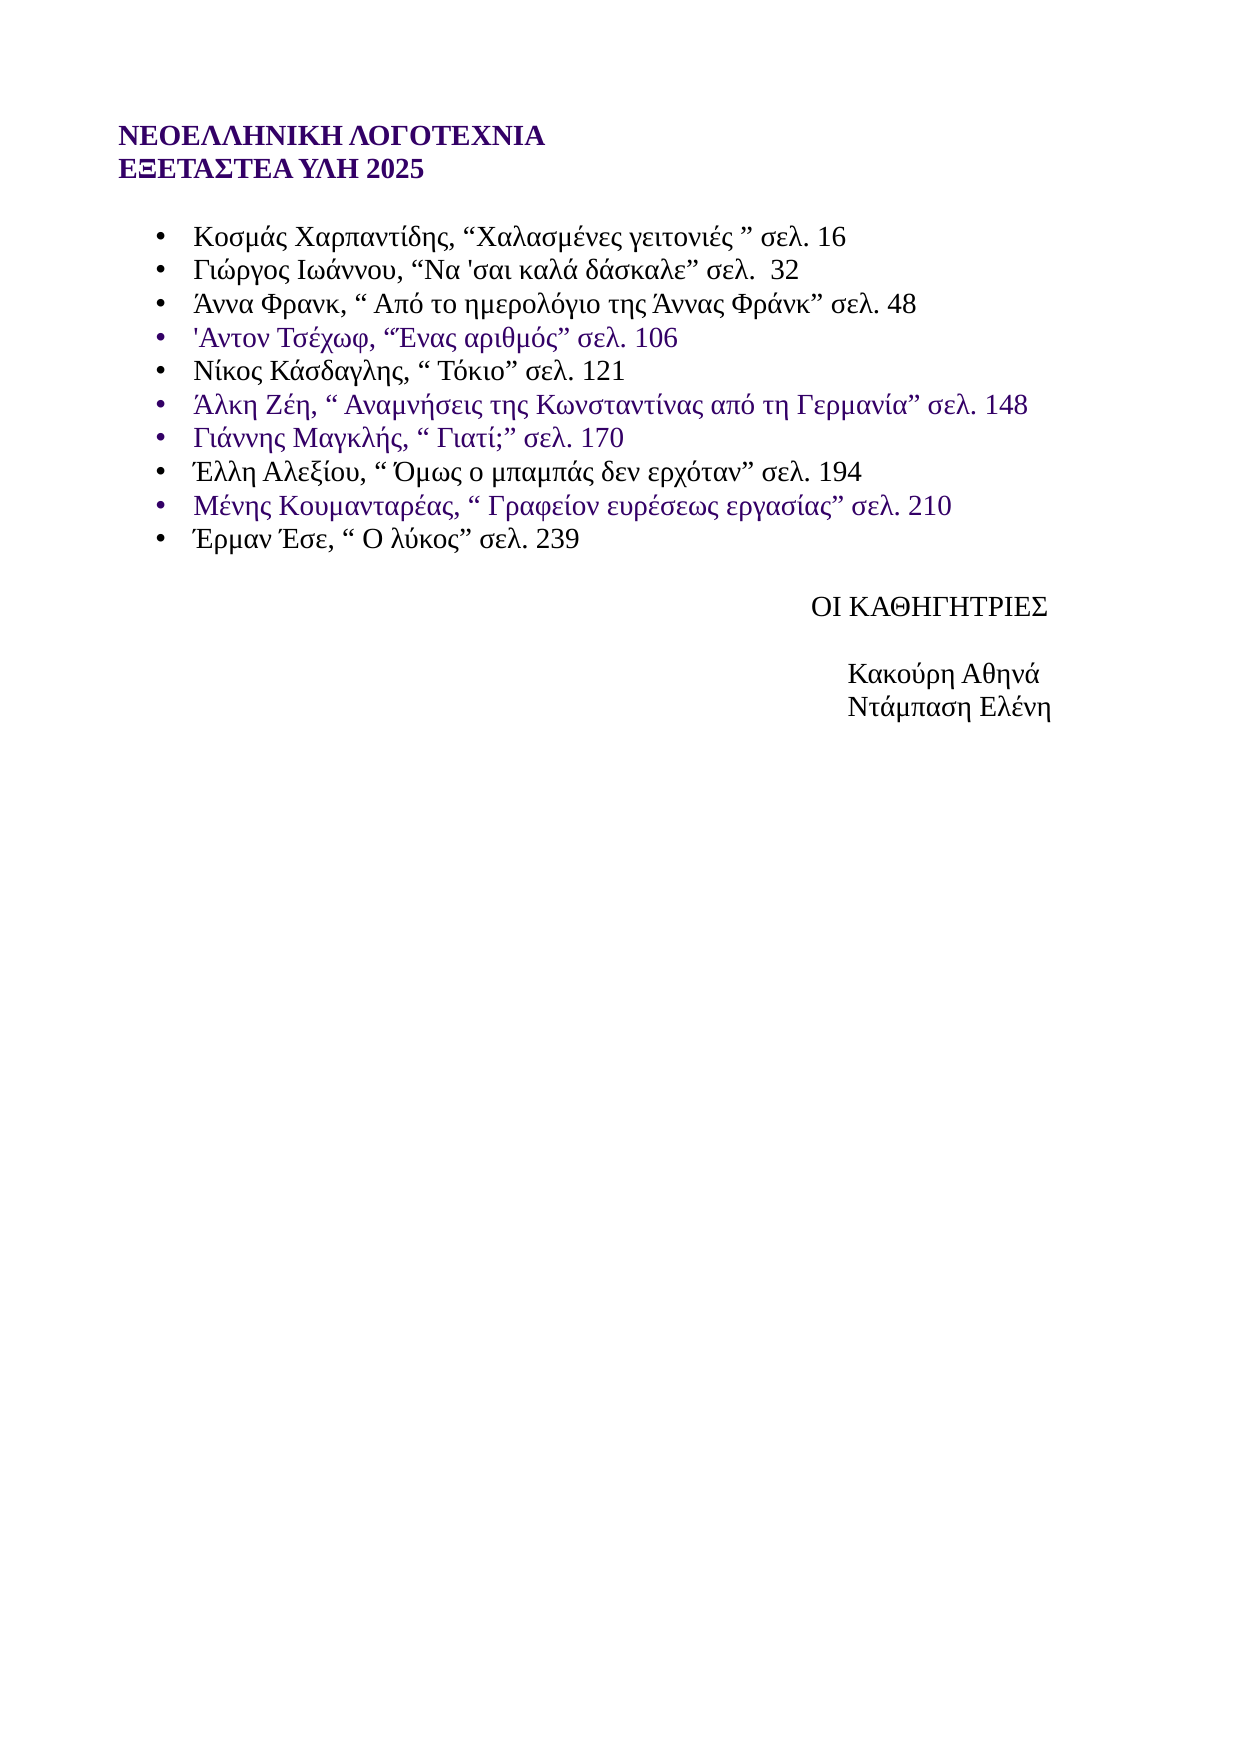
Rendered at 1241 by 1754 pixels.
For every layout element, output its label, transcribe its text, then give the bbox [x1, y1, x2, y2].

text Κακούρη Αθηνά [118, 656, 1122, 689]
list Άλκη Ζέη, “ Αναμνήσεις της Κωνσταντίνας από τη Γερμανία” σελ. 148 [156, 387, 1122, 421]
list 'Αντον Τσέχωφ, “Ένας αριθμός” σελ. 106 [156, 320, 1122, 353]
list Έλλη Αλεξίου, “ Όμως ο μπαμπάς δεν ερχόταν” σελ. 194 [156, 454, 1122, 488]
list Έρμαν Έσε, “ Ο λύκος” σελ. 239 [156, 522, 1122, 555]
text ΝΕΟΕΛΛΗΝΙΚΗ ΛΟΓΟΤΕΧΝΙΑ [118, 118, 1122, 152]
list Μένης Κουμανταρέας, “ Γραφείον ευρέσεως εργασίας” σελ. 210 [156, 488, 1122, 522]
text ΕΞΕΤΑΣΤΕΑ ΥΛΗ 2025 [118, 152, 1122, 185]
list Κοσμάς Χαρπαντίδης, “Χαλασμένες γειτονιές ” σελ. 16 [156, 219, 1122, 252]
text Ντάμπαση Ελένη [118, 689, 1122, 723]
text ΟΙ ΚΑΘΗΓΗΤΡΙΕΣ [118, 589, 1122, 622]
list Γιάννης Μαγκλής, “ Γιατί;” σελ. 170 [156, 421, 1122, 454]
list Γιώργος Ιωάννου, “Να 'σαι καλά δάσκαλε” σελ. 32 [156, 252, 1122, 286]
list Άννα Φρανκ, “ Από το ημερολόγιο της Άννας Φράνκ” σελ. 48 [156, 286, 1122, 320]
list Νίκος Κάσδαγλης, “ Τόκιο” σελ. 121 [156, 353, 1122, 387]
